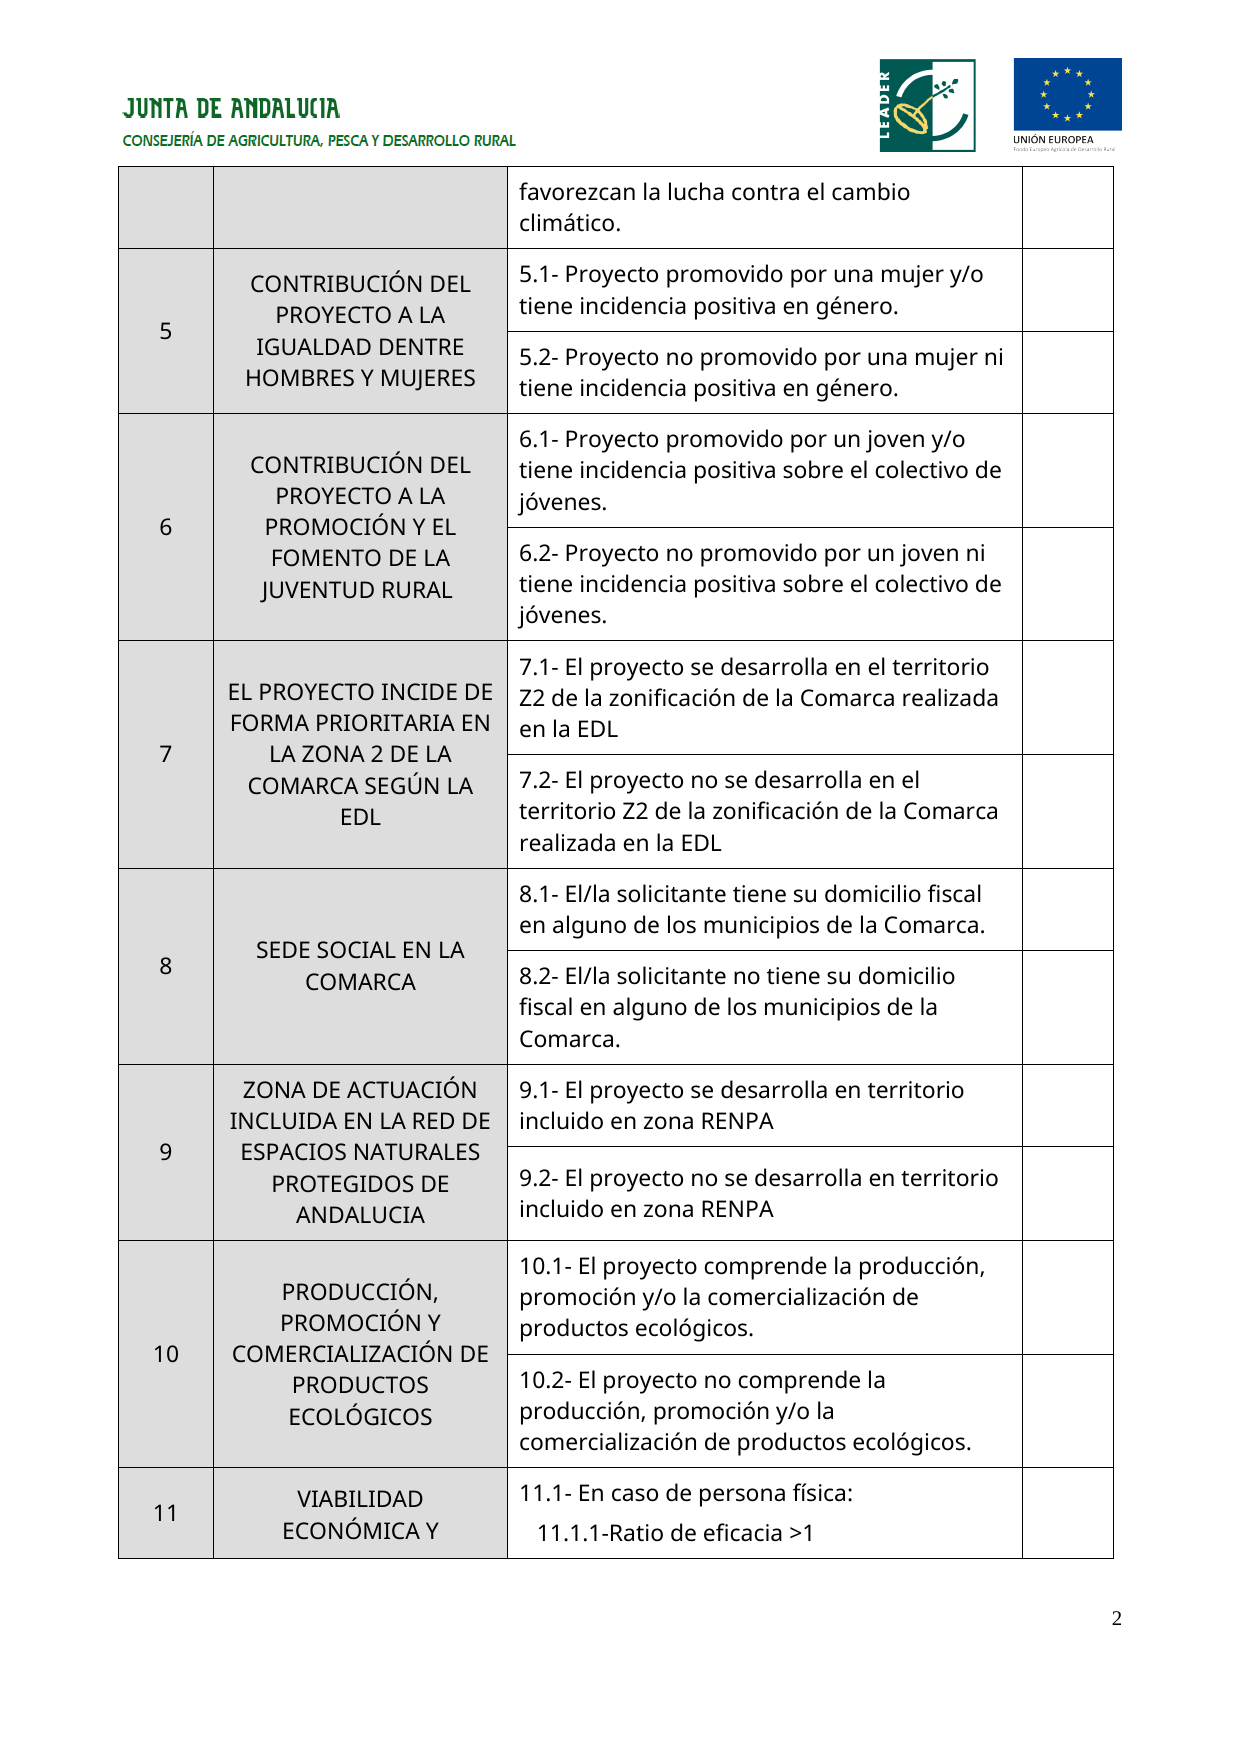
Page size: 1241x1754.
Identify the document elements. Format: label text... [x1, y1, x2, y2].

table_cell 5.2- Proyecto no promovido por una mujer ni tiene incidencia positiva en género. [508, 332, 1022, 413]
table_cell VIABILIDAD ECONÓMICA Y [214, 1468, 507, 1558]
table_cell 11 [119, 1468, 213, 1558]
table_cell EL PROYECTO INCIDE DE FORMA PRIORITARIA EN LA ZONA 2 DE LA COMARCA SEGÚN LA EDL [214, 641, 507, 868]
table_cell [1023, 1147, 1113, 1240]
table_cell 7.2- El proyecto no se desarrolla en el territorio Z2 de la zonificación de la Comarca realizada en la EDL [508, 755, 1022, 868]
table_cell [1023, 167, 1113, 248]
table_cell CONTRIBUCIÓN DEL PROYECTO A LA PROMOCIÓN Y EL FOMENTO DE LA JUVENTUD RURAL [214, 414, 507, 640]
table_cell 8 [119, 869, 213, 1064]
table_cell 9.2- El proyecto no se desarrolla en territorio incluido en zona RENPA [508, 1147, 1022, 1240]
table_cell [1023, 414, 1113, 527]
table_cell [1023, 869, 1113, 950]
table_cell 11.1- En caso de persona física: 11.1.1-Ratio de eficacia >1 [508, 1468, 1022, 1558]
table_cell [1023, 528, 1113, 640]
table_cell [1023, 755, 1113, 868]
table_cell favorezcan la lucha contra el cambio climático. [508, 167, 1022, 248]
table_cell [1023, 1241, 1113, 1353]
table_cell 8.2- El/la solicitante no tiene su domicilio fiscal en alguno de los municipios de la Comarca. [508, 951, 1022, 1064]
table_cell ZONA DE ACTUACIÓN INCLUIDA EN LA RED DE ESPACIOS NATURALES PROTEGIDOS DE ANDALUCIA [214, 1065, 507, 1240]
table_cell 6.1- Proyecto promovido por un joven y/o tiene incidencia positiva sobre el colectivo de jóvenes. [508, 414, 1022, 527]
table_cell [214, 167, 507, 248]
table_cell 5 [119, 249, 213, 413]
table_cell [119, 167, 213, 248]
table_cell PRODUCCIÓN, PROMOCIÓN Y COMERCIALIZACIÓN DE PRODUCTOS ECOLÓGICOS [214, 1241, 507, 1467]
table_cell 5.1- Proyecto promovido por una mujer y/o tiene incidencia positiva en género. [508, 249, 1022, 331]
table_cell 6.2- Proyecto no promovido por un joven ni tiene incidencia positiva sobre el colectivo de jóvenes. [508, 528, 1022, 640]
table_cell [1023, 1355, 1113, 1467]
table_cell 9 [119, 1065, 213, 1240]
picture [1013, 58, 1122, 152]
table_cell SEDE SOCIAL EN LA COMARCA [214, 869, 507, 1064]
table_cell CONTRIBUCIÓN DEL PROYECTO A LA IGUALDAD DENTRE HOMBRES Y MUJERES [214, 249, 507, 413]
table_cell [1023, 1468, 1113, 1558]
table_cell [1023, 641, 1113, 754]
table_cell [1023, 951, 1113, 1064]
table_cell 10.2- El proyecto no comprende la producción, promoción y/o la comercialización de productos ecológicos. [508, 1355, 1022, 1467]
table_cell [1023, 332, 1113, 413]
table_cell 8.1- El/la solicitante tiene su domicilio fiscal en alguno de los municipios de la Comarca. [508, 869, 1022, 950]
table_cell [1023, 1065, 1113, 1146]
table_cell 7 [119, 641, 213, 868]
table_cell 6 [119, 414, 213, 640]
table_cell 7.1- El proyecto se desarrolla en el territorio Z2 de la zonificación de la Comarca realizada en la EDL [508, 641, 1022, 754]
table_cell [1023, 249, 1113, 331]
table_cell 10 [119, 1241, 213, 1467]
table_cell 10.1- El proyecto comprende la producción, promoción y/o la comercialización de productos ecológicos. [508, 1241, 1022, 1353]
table_cell 9.1- El proyecto se desarrolla en territorio incluido en zona RENPA [508, 1065, 1022, 1146]
picture [122, 94, 521, 149]
